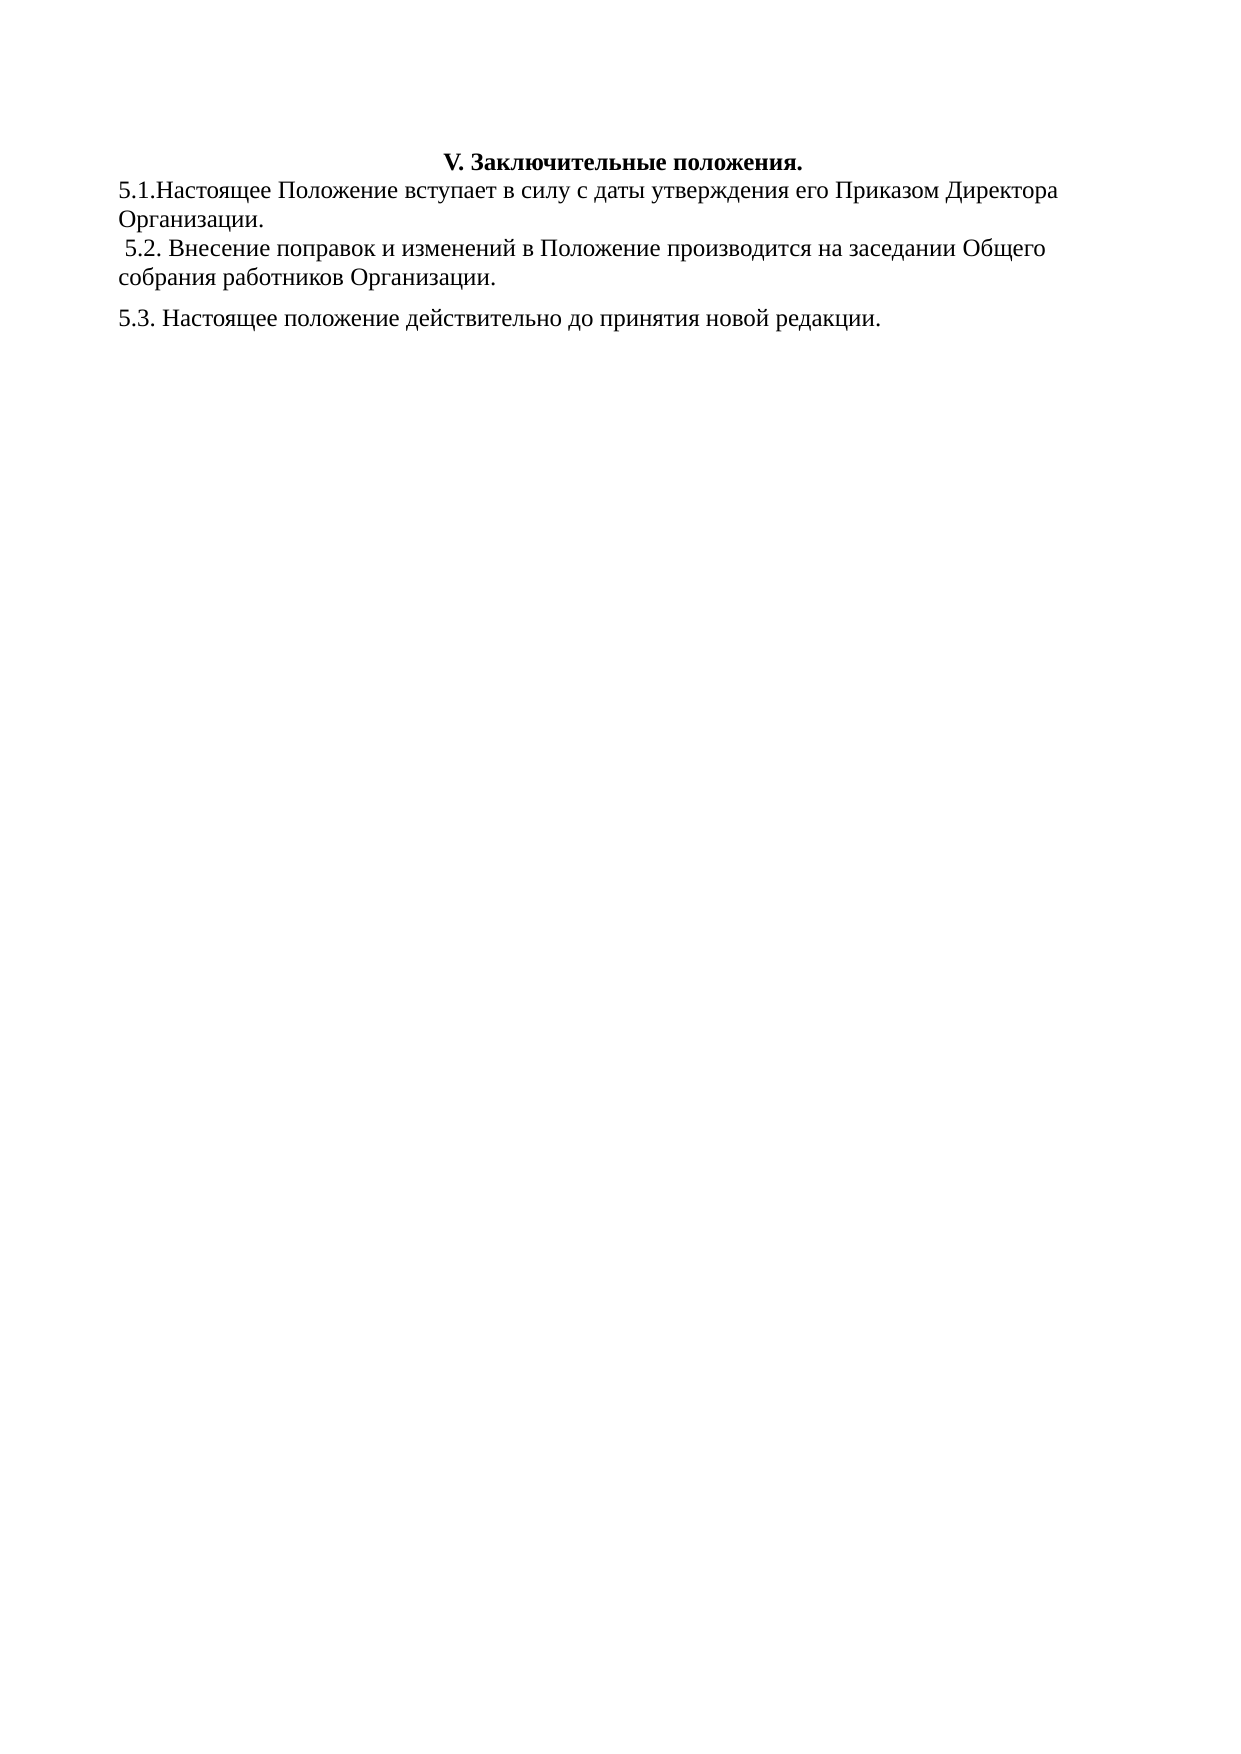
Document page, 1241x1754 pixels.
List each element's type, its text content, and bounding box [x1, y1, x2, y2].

text 5.1.Настоящее Положение вступает в силу с даты утверждения его Приказом Директора Организации. [118, 176, 1122, 233]
text V. Заключительные положения. [118, 147, 1122, 176]
text 5.2. Внесение поправок и изменений в Положение производится на заседании Общего собрания работников Организации. [118, 233, 1122, 291]
text 5.3. Настоящее положение действительно до принятия новой редакции. [118, 303, 1122, 332]
